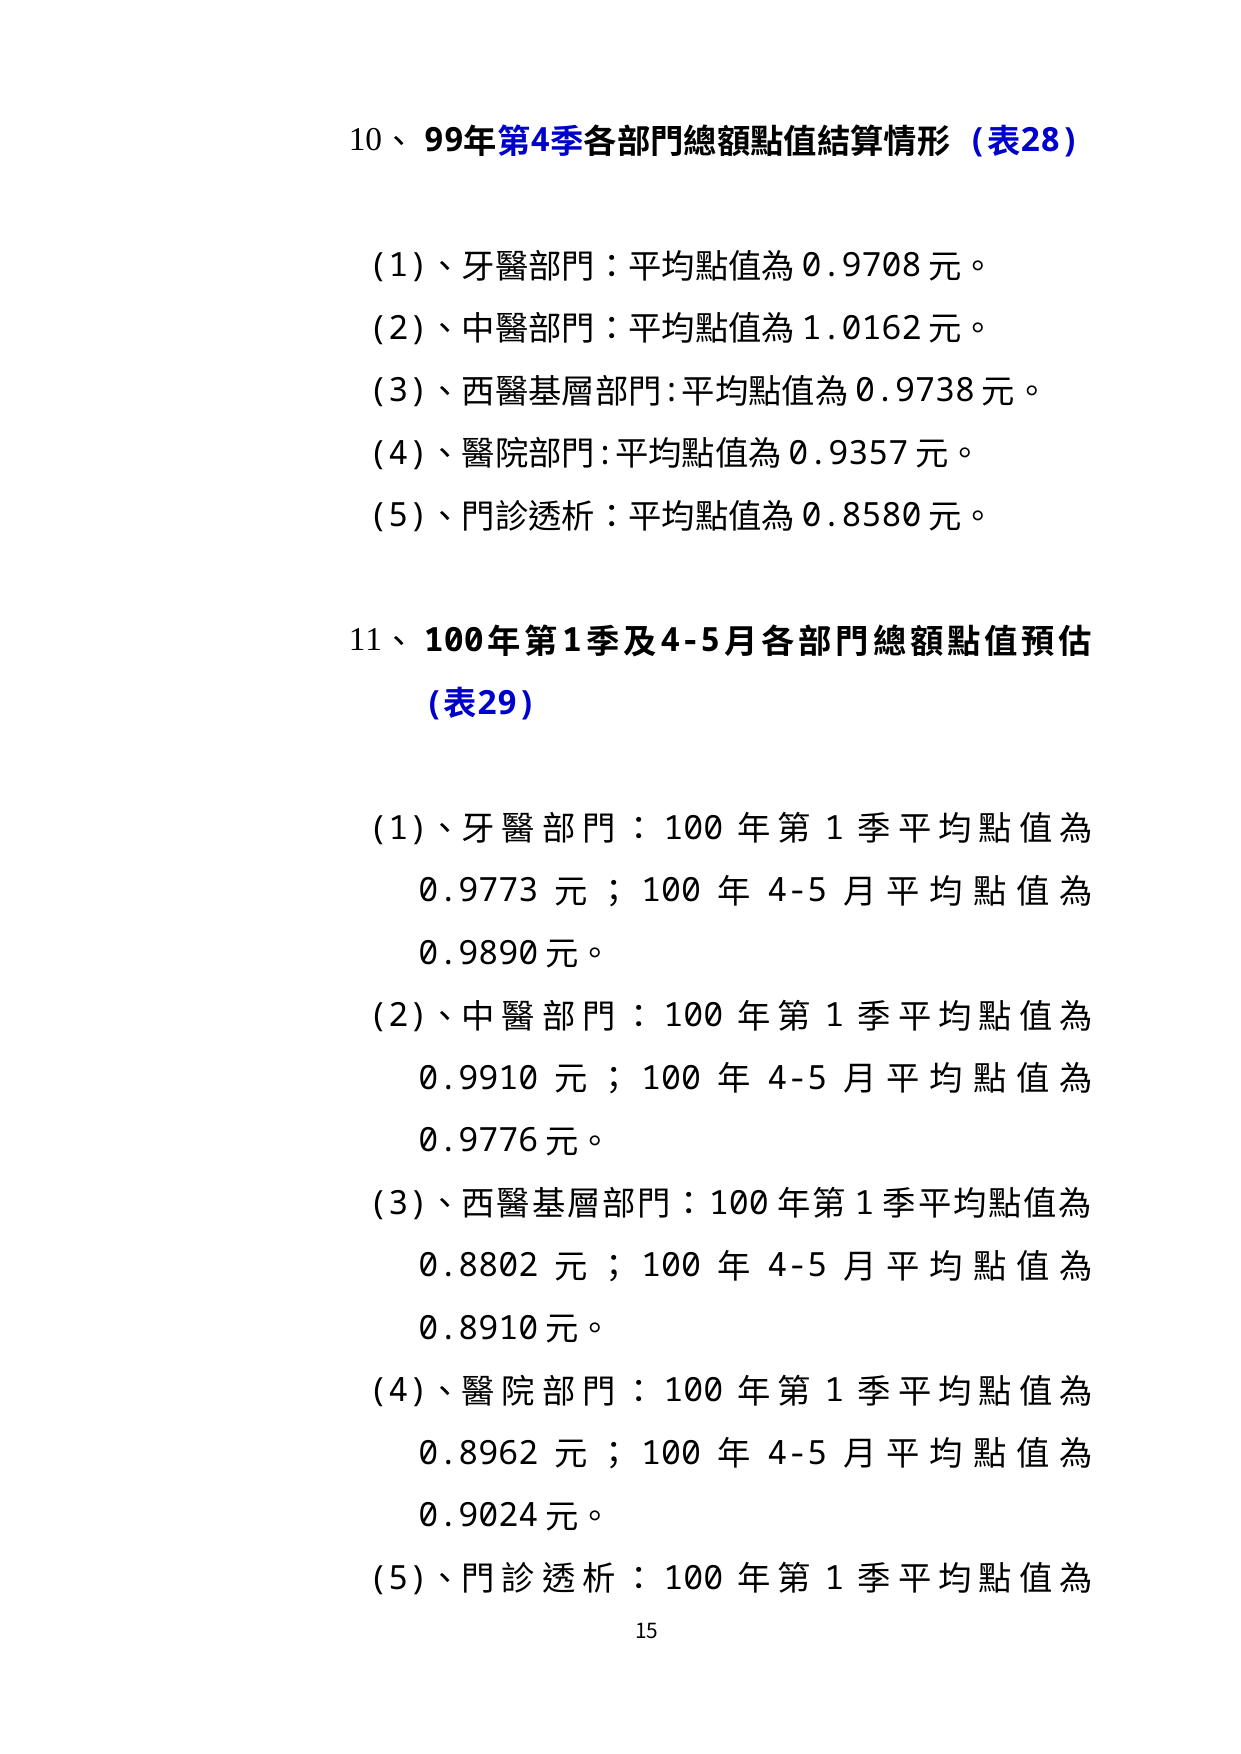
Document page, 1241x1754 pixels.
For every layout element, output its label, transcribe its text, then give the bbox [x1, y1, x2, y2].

list 醫院部門:平均點值為0.9357元。 [368, 409, 1093, 472]
list 中醫部門：平均點值為1.0162元。 [368, 284, 1093, 347]
list 門診透析：100年第1季平均點值為 [368, 1534, 1093, 1597]
list 西醫基層部門：100年第1季平均點值為0.8802元；100年4-5月平均點值為0.8910元。 [368, 1159, 1093, 1347]
list 100年第1季及4-5月各部門總額點值預估 (表29) [348, 597, 1093, 722]
list 門診透析：平均點值為0.8580元。 [368, 472, 1093, 534]
list 牙醫部門：平均點值為0.9708元。 [368, 222, 1093, 284]
list 中醫部門：100年第1季平均點值為0.9910元；100年4-5月平均點值為0.9776元。 [368, 972, 1093, 1159]
list 西醫基層部門:平均點值為0.9738元。 [368, 347, 1093, 409]
list 99年第4季各部門總額點值結算情形 (表28) [348, 97, 1093, 159]
list 牙醫部門：100年第1季平均點值為0.9773元；100年4-5月平均點值為0.9890元。 [368, 784, 1093, 972]
list 醫院部門：100年第1季平均點值為0.8962元；100年4-5月平均點值為0.9024元。 [368, 1347, 1093, 1534]
